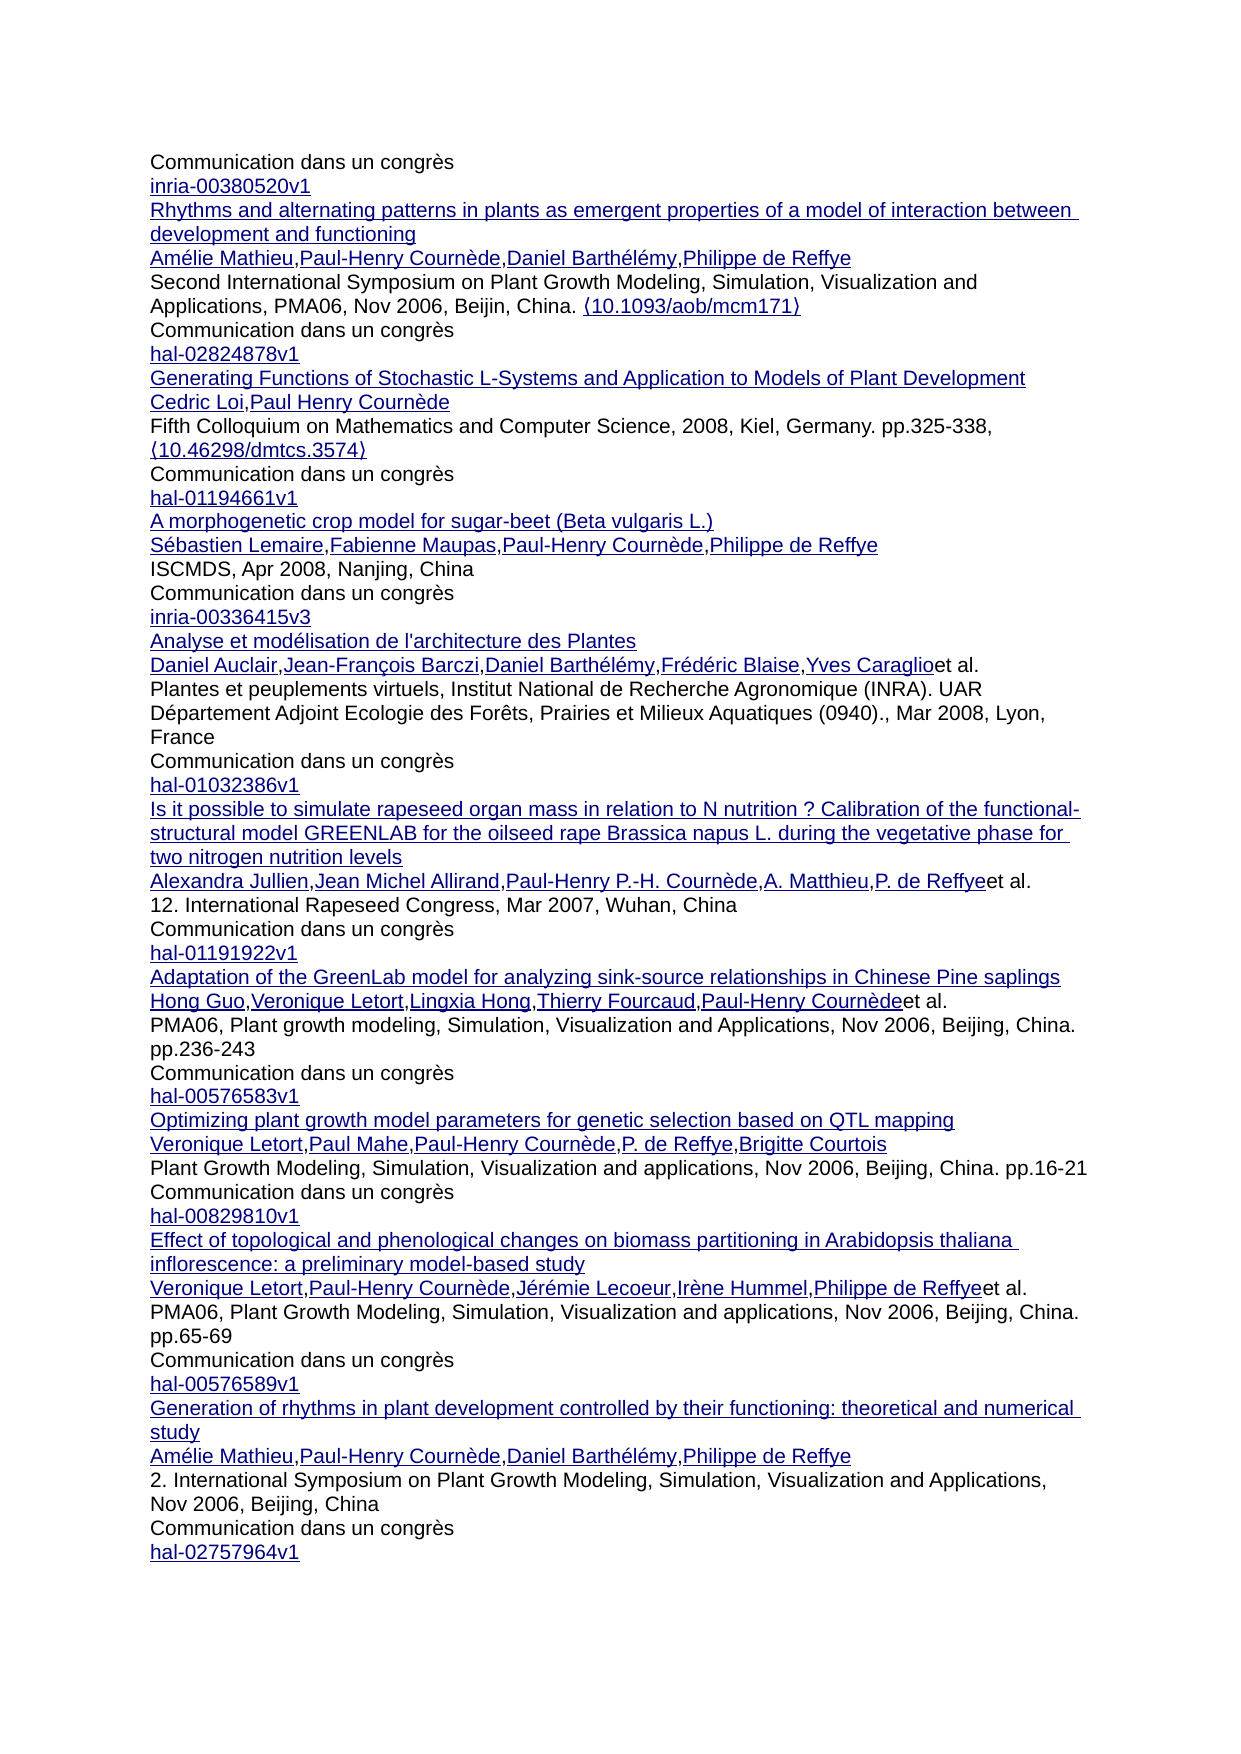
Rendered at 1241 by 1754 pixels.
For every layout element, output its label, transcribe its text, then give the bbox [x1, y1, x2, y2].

table_cell Optimizing plant growth model parameters for genetic selection based on QTL mapping Veronique Letort,Paul Mahe,Paul-Henry Cournède,P. de Reffye,Brigitte Courtois Plant Growth Modeling, Simulation, Visualization and applications, Nov 2006, Beijing, China. pp.16-21 Communication dans un congrès hal-00829810v1 [150, 1108, 1090, 1228]
table_cell Communication dans un congrès inria-00380520v1 [150, 150, 1090, 198]
table_cell Generating Functions of Stochastic L-Systems and Application to Models of Plant Development Cedric Loi,Paul Henry Cournède Fifth Colloquium on Mathematics and Computer Science, 2008, Kiel, Germany. pp.325-338, ⟨10.46298/dmtcs.3574⟩ Communication dans un congrès hal-01194661v1 [150, 366, 1090, 509]
table_cell Adaptation of the GreenLab model for analyzing sink-source relationships in Chinese Pine saplings Hong Guo,Veronique Letort,Lingxia Hong,Thierry Fourcaud,Paul-Henry Cournèdeet al. PMA06, Plant growth modeling, Simulation, Visualization and Applications, Nov 2006, Beijing, China. pp.236-243 Communication dans un congrès hal-00576583v1 [150, 965, 1090, 1108]
table_cell Effect of topological and phenological changes on biomass partitioning in Arabidopsis thaliana inflorescence: a preliminary model-based study Veronique Letort,Paul-Henry Cournède,Jérémie Lecoeur,Irène Hummel,Philippe de Reffyeet al. PMA06, Plant Growth Modeling, Simulation, Visualization and applications, Nov 2006, Beijing, China. pp.65-69 Communication dans un congrès hal-00576589v1 [150, 1228, 1090, 1396]
table_cell Generation of rhythms in plant development controlled by their functioning: theoretical and numerical study Amélie Mathieu,Paul-Henry Cournède,Daniel Barthélémy,Philippe de Reffye 2. International Symposium on Plant Growth Modeling, Simulation, Visualization and Applications, Nov 2006, Beijing, China Communication dans un congrès hal-02757964v1 [150, 1396, 1090, 1563]
table_cell Rhythms and alternating patterns in plants as emergent properties of a model of interaction between development and functioning Amélie Mathieu,Paul-Henry Cournède,Daniel Barthélémy,Philippe de Reffye Second International Symposium on Plant Growth Modeling, Simulation, Visualization and Applications, PMA06, Nov 2006, Beijin, China. ⟨10.1093/aob/mcm171⟩ Communication dans un congrès hal-02824878v1 [150, 198, 1090, 366]
table_cell Analyse et modélisation de l'architecture des Plantes Daniel Auclair,Jean-François Barczi,Daniel Barthélémy,Frédéric Blaise,Yves Caraglioet al. Plantes et peuplements virtuels, Institut National de Recherche Agronomique (INRA). UAR Département Adjoint Ecologie des Forêts, Prairies et Milieux Aquatiques (0940)., Mar 2008, Lyon, France Communication dans un congrès hal-01032386v1 [150, 629, 1090, 797]
table_cell A morphogenetic crop model for sugar-beet (Beta vulgaris L.) Sébastien Lemaire,Fabienne Maupas,Paul-Henry Cournède,Philippe de Reffye ISCMDS, Apr 2008, Nanjing, China Communication dans un congrès inria-00336415v3 [150, 509, 1090, 629]
table_cell Is it possible to simulate rapeseed organ mass in relation to N nutrition ? Calibration of the functional-structural model GREENLAB for the oilseed rape Brassica napus L. during the vegetative phase for two nitrogen nutrition levels Alexandra Jullien,Jean Michel Allirand,Paul-Henry P.-H. Cournède,A. Matthieu,P. de Reffyeet al. 12. International Rapeseed Congress, Mar 2007, Wuhan, China Communication dans un congrès hal-01191922v1 [150, 797, 1090, 964]
